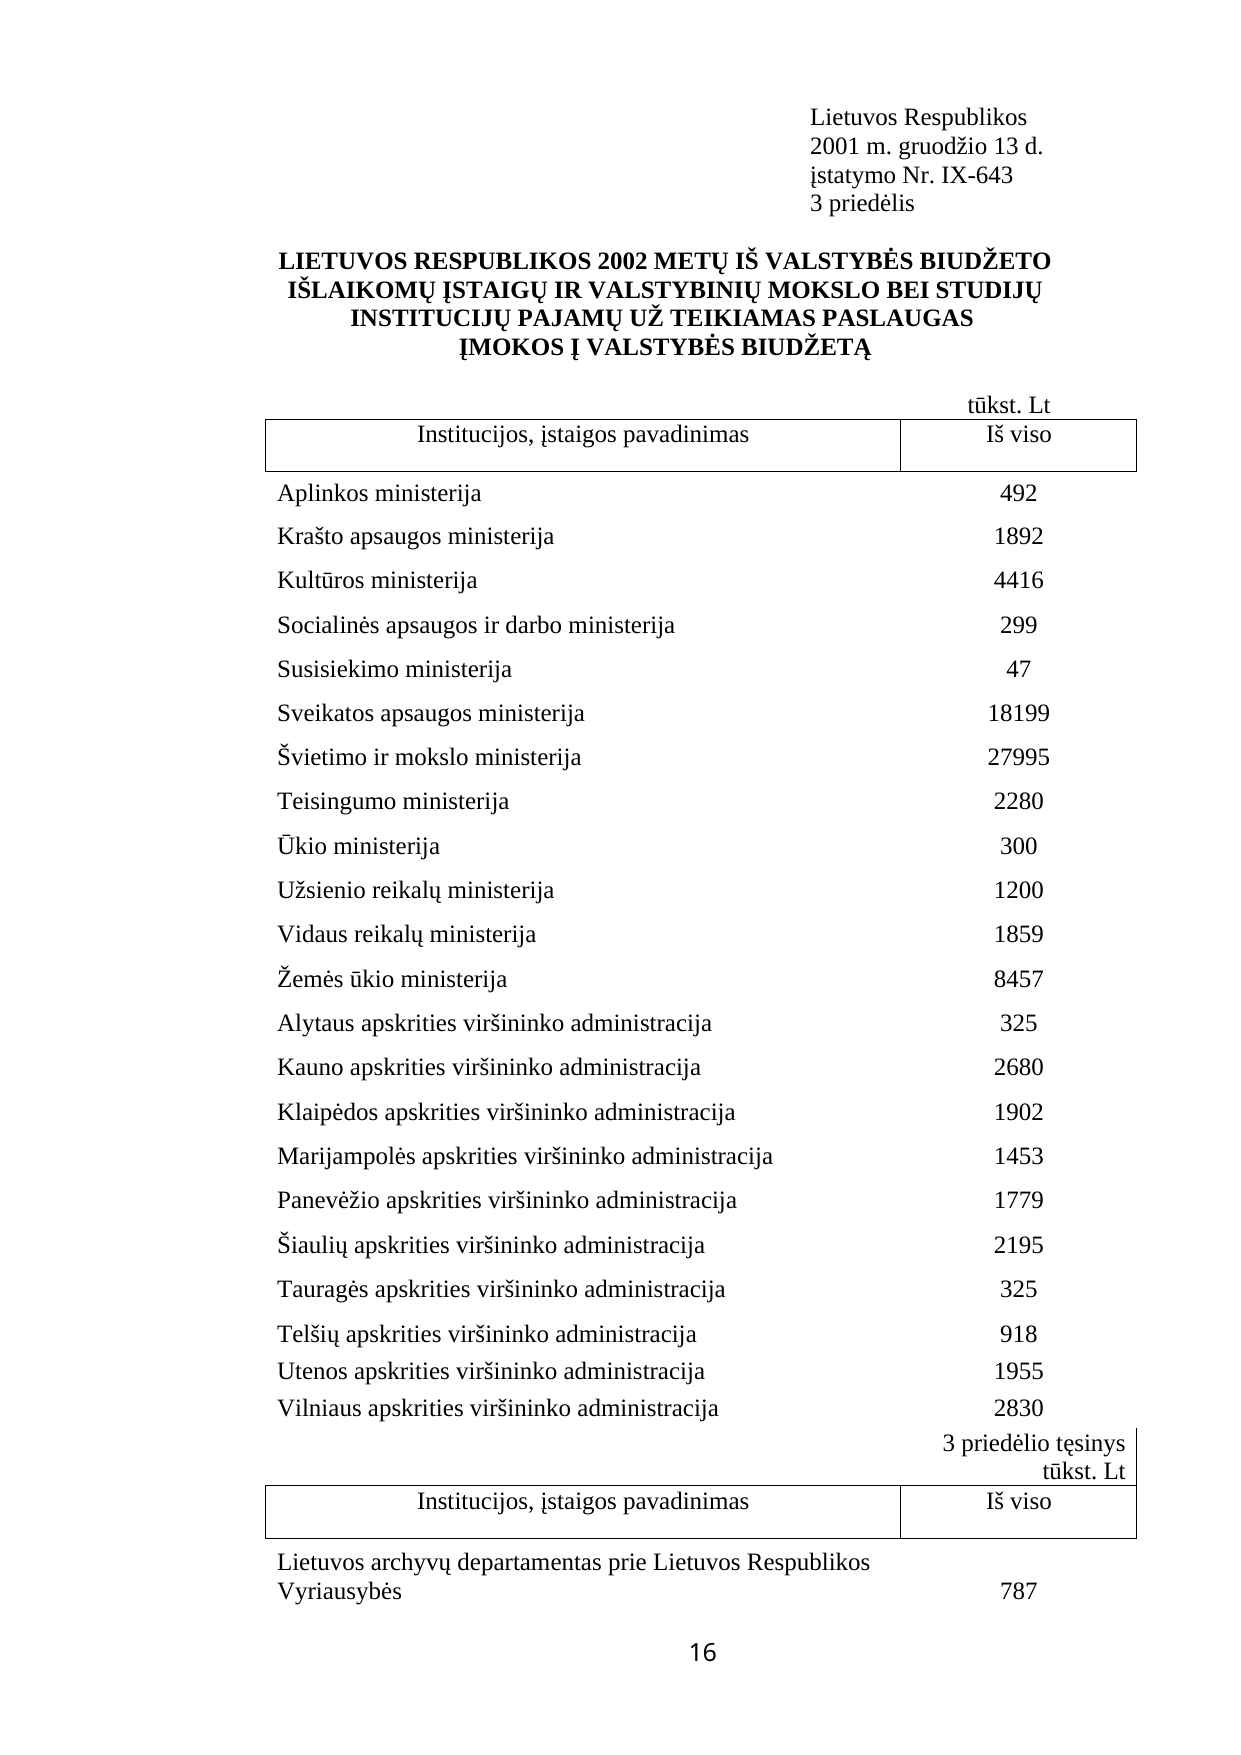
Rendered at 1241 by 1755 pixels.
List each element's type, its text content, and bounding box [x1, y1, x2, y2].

table_cell Sveikatos apsaugos ministerija [266, 691, 901, 734]
table_cell 1779 [901, 1177, 1137, 1222]
table_cell 1892 [901, 514, 1137, 558]
table_cell 492 [901, 472, 1137, 513]
table_cell 2280 [901, 778, 1137, 823]
table_cell Kauno apskrities viršininko administracija [266, 1044, 901, 1089]
table_cell 1955 [901, 1355, 1137, 1386]
table_header Institucijos, įstaigos pavadinimas [266, 420, 900, 471]
table_header Iš viso [901, 420, 1136, 471]
text Lietuvos Respublikos [210, 102, 1120, 131]
table_cell 2195 [901, 1222, 1137, 1267]
table_cell Aplinkos ministerija [266, 472, 901, 513]
table_cell Krašto apsaugos ministerija [266, 514, 901, 558]
table_cell 299 [901, 602, 1137, 646]
table_cell 1453 [901, 1134, 1137, 1177]
table_cell Iš viso [901, 1486, 1136, 1538]
table_cell Užsienio reikalų ministerija [266, 867, 901, 911]
subtitle LIETUVOS RESPUBLIKOS 2002 METŲ IŠ VALSTYBĖS BIUDŽETO IŠLAIKOMŲ ĮSTAIGŲ IR VALSTYBINIŲ MOKSLO BEI STUDIJŲ INSTITUCIJŲ PAJAMŲ UŽ TEIKIAMAS PASLAUGAS ĮMOKOS Į VALSTYBĖS BIUDŽETĄ [210, 246, 1120, 361]
table_cell Kultūros ministerija [266, 558, 901, 602]
table_cell Alytaus apskrities viršininko administracija [266, 1001, 901, 1044]
table_cell 787 [901, 1539, 1137, 1613]
table_cell Vilniaus apskrities viršininko administracija [266, 1386, 901, 1428]
table_cell 918 [901, 1311, 1137, 1355]
table_cell 27995 [901, 734, 1137, 778]
text 3 priedėlis [210, 188, 1120, 217]
table_cell Panevėžio apskrities viršininko administracija [266, 1177, 901, 1222]
table_cell 1200 [901, 867, 1137, 911]
text tūkst. Lt [210, 390, 1120, 418]
table_cell Institucijos, įstaigos pavadinimas [266, 1486, 900, 1538]
table_cell Žemės ūkio ministerija [266, 956, 901, 1001]
table_cell Ūkio ministerija [266, 823, 901, 867]
text 2001 m. gruodžio 13 d. [210, 131, 1120, 160]
table_cell 2680 [901, 1044, 1137, 1089]
table_cell 1902 [901, 1089, 1137, 1133]
text įstatymo Nr. IX-643 [210, 160, 1120, 188]
table_cell Vidaus reikalų ministerija [266, 911, 901, 956]
table_cell Teisingumo ministerija [266, 778, 901, 823]
table_cell 8457 [901, 956, 1137, 1001]
table_cell 2830 [901, 1386, 1137, 1428]
table_cell 3 priedėlio tęsinys tūkst. Lt [266, 1428, 1136, 1485]
table_cell Telšių apskrities viršininko administracija [266, 1311, 901, 1355]
table_cell Marijampolės apskrities viršininko administracija [266, 1134, 901, 1177]
table_cell 4416 [901, 558, 1137, 602]
table_cell Švietimo ir mokslo ministerija [266, 734, 901, 778]
table_cell Tauragės apskrities viršininko administracija [266, 1267, 901, 1311]
table_cell Socialinės apsaugos ir darbo ministerija [266, 602, 901, 646]
table_cell 300 [901, 823, 1137, 867]
table_cell Utenos apskrities viršininko administracija [266, 1355, 901, 1386]
table_cell 325 [901, 1001, 1137, 1044]
table_cell 47 [901, 646, 1137, 691]
table_cell Klaipėdos apskrities viršininko administracija [266, 1089, 901, 1133]
table_cell 18199 [901, 691, 1137, 734]
table_cell 1859 [901, 911, 1137, 956]
table_cell Šiaulių apskrities viršininko administracija [266, 1222, 901, 1267]
table_cell 325 [901, 1267, 1137, 1311]
table_cell Lietuvos archyvų departamentas prie Lietuvos Respublikos Vyriausybės [266, 1539, 901, 1613]
table_cell Susisiekimo ministerija [266, 646, 901, 691]
